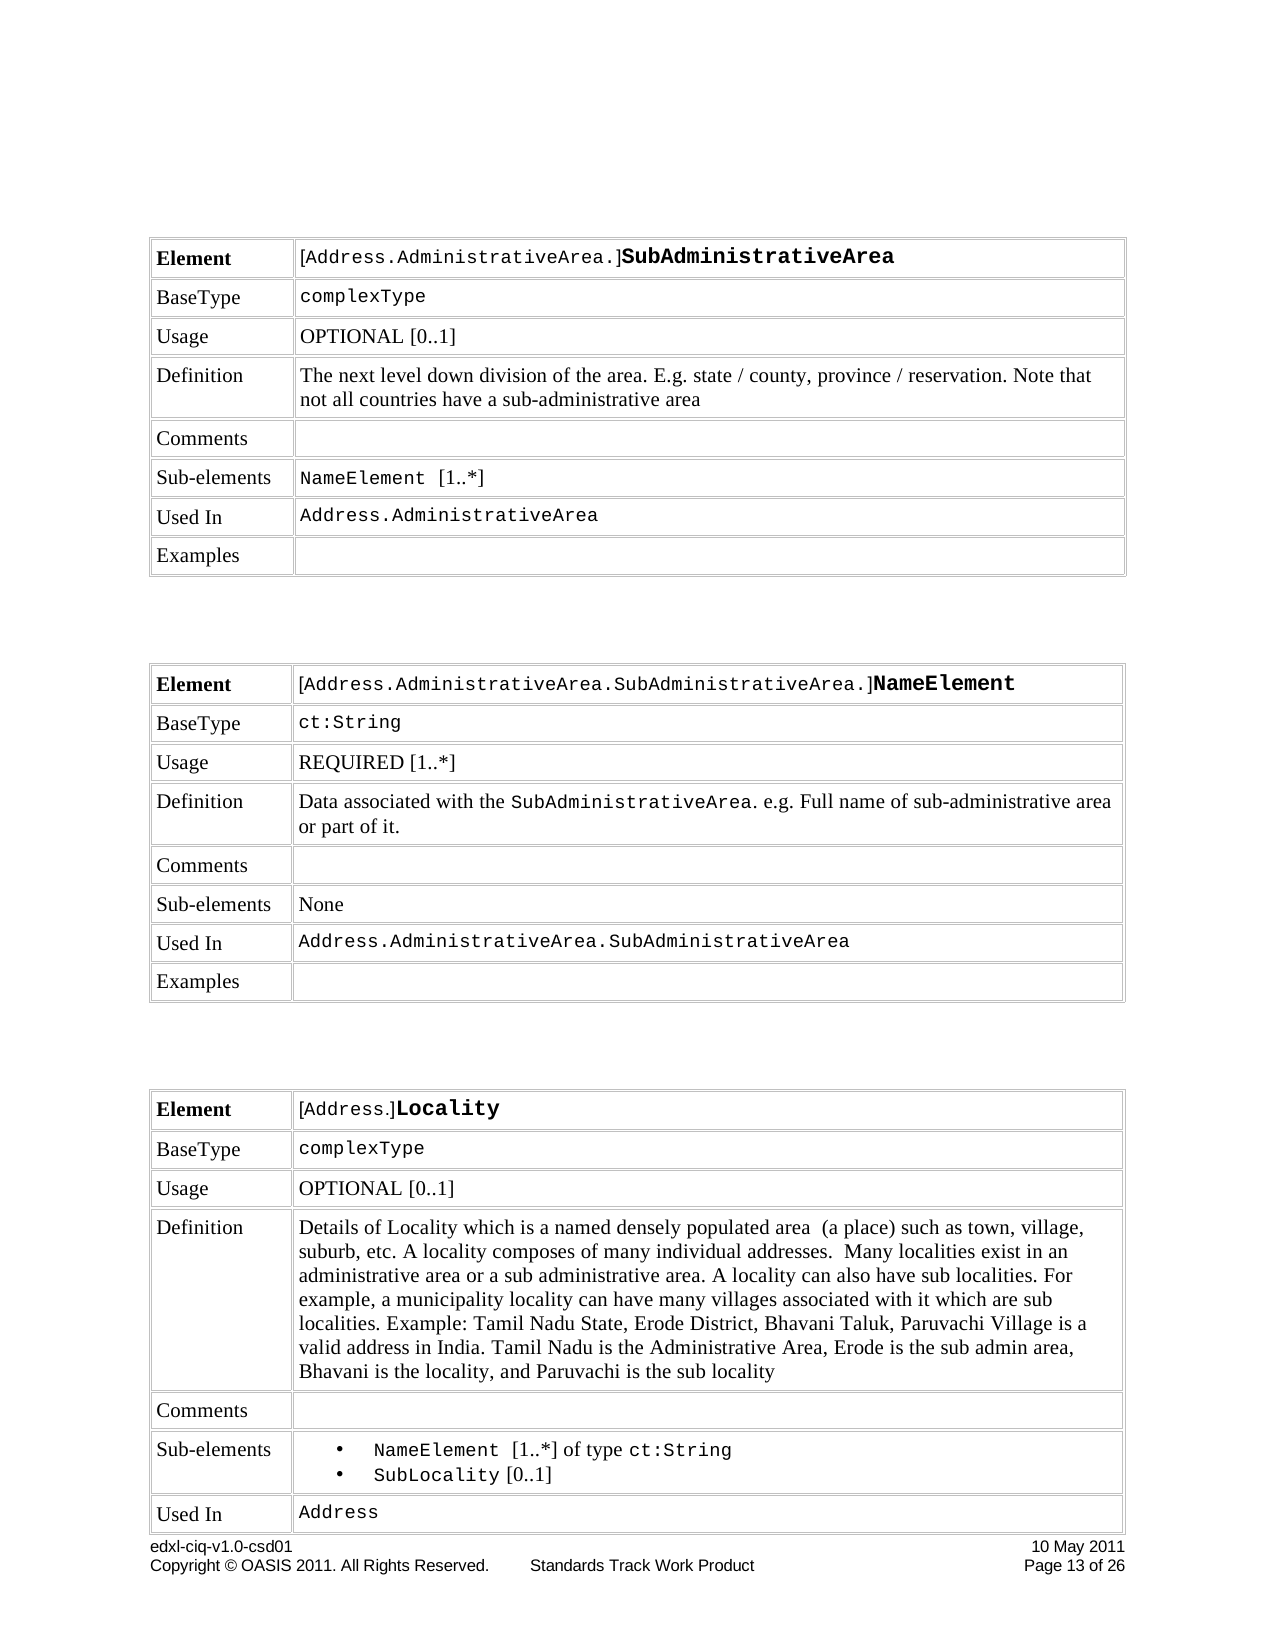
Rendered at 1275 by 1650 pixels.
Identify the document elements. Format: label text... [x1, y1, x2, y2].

table_cell None [294, 886, 1122, 922]
table_cell Definition [152, 1210, 291, 1389]
table_cell Definition [152, 358, 293, 417]
table_cell complexType [294, 1132, 1122, 1167]
table_cell [294, 964, 1122, 999]
table_cell Used In [152, 925, 291, 961]
table_cell [296, 421, 1124, 456]
table_cell Sub-elements [152, 886, 291, 922]
table_cell Comments [152, 847, 291, 883]
table_cell BaseType [152, 1132, 291, 1167]
table_cell Used In [152, 499, 293, 535]
table_header Element [152, 666, 291, 703]
table_cell Comments [152, 421, 293, 456]
table_cell BaseType [152, 280, 293, 316]
table_cell NameElement [1..*] [296, 460, 1124, 496]
table_cell Address [294, 1496, 1122, 1532]
table_cell Sub-elements [152, 1432, 291, 1493]
table_cell Definition [152, 784, 291, 844]
table_cell Usage [152, 319, 293, 354]
table_cell OPTIONAL [0..1] [294, 1171, 1122, 1206]
table_cell The next level down division of the area. E.g. state / county, province / reservation. Note that not all countries have a sub-administrative area [296, 358, 1124, 417]
table_cell Address.AdministrativeArea [296, 499, 1124, 535]
table_cell ct:String [294, 706, 1122, 741]
table_header [Address.AdministrativeArea.SubAdministrativeArea.]NameElement [294, 666, 1122, 703]
table_cell Details of Locality which is a named densely populated area (a place) such as town, village, suburb, etc. A locality composes of many individual addresses. Many localities exist in an administrative area or a sub administrative area. A locality can also have sub localities. For example, a municipality locality can have many villages associated with it which are sub localities. Example: Tamil Nadu State, Erode District, Bhavani Taluk, Paruvachi Village is a valid address in India. Tamil Nadu is the Administrative Area, Erode is the sub admin area, Bhavani is the locality, and Paruvachi is the sub locality [294, 1210, 1122, 1389]
table_cell Usage [152, 1171, 291, 1206]
table_cell BaseType [152, 706, 291, 741]
table_cell Address.AdministrativeArea.SubAdministrativeArea [294, 925, 1122, 961]
table_header Element [152, 1092, 291, 1128]
table_cell Used In [152, 1496, 291, 1532]
table_cell Sub-elements [152, 460, 293, 496]
table_cell [294, 847, 1122, 883]
table_cell NameElement [1..*] of type ct:String SubLocality [0..1] [294, 1432, 1122, 1493]
table_cell complexType [296, 280, 1124, 316]
table_cell OPTIONAL [0..1] [296, 319, 1124, 354]
table_header [Address.AdministrativeArea.]SubAdministrativeArea [296, 240, 1124, 277]
table_cell Examples [152, 538, 293, 574]
table_cell Usage [152, 745, 291, 780]
table_header Element [152, 240, 293, 277]
table_cell REQUIRED [1..*] [294, 745, 1122, 780]
table_cell [294, 1393, 1122, 1428]
table_cell [296, 538, 1124, 574]
table_cell Comments [152, 1393, 291, 1428]
table_cell Examples [152, 964, 291, 999]
table_cell Data associated with the SubAdministrativeArea. e.g. Full name of sub-administrative area or part of it. [294, 784, 1122, 844]
table_header [Address.]Locality [294, 1092, 1122, 1128]
